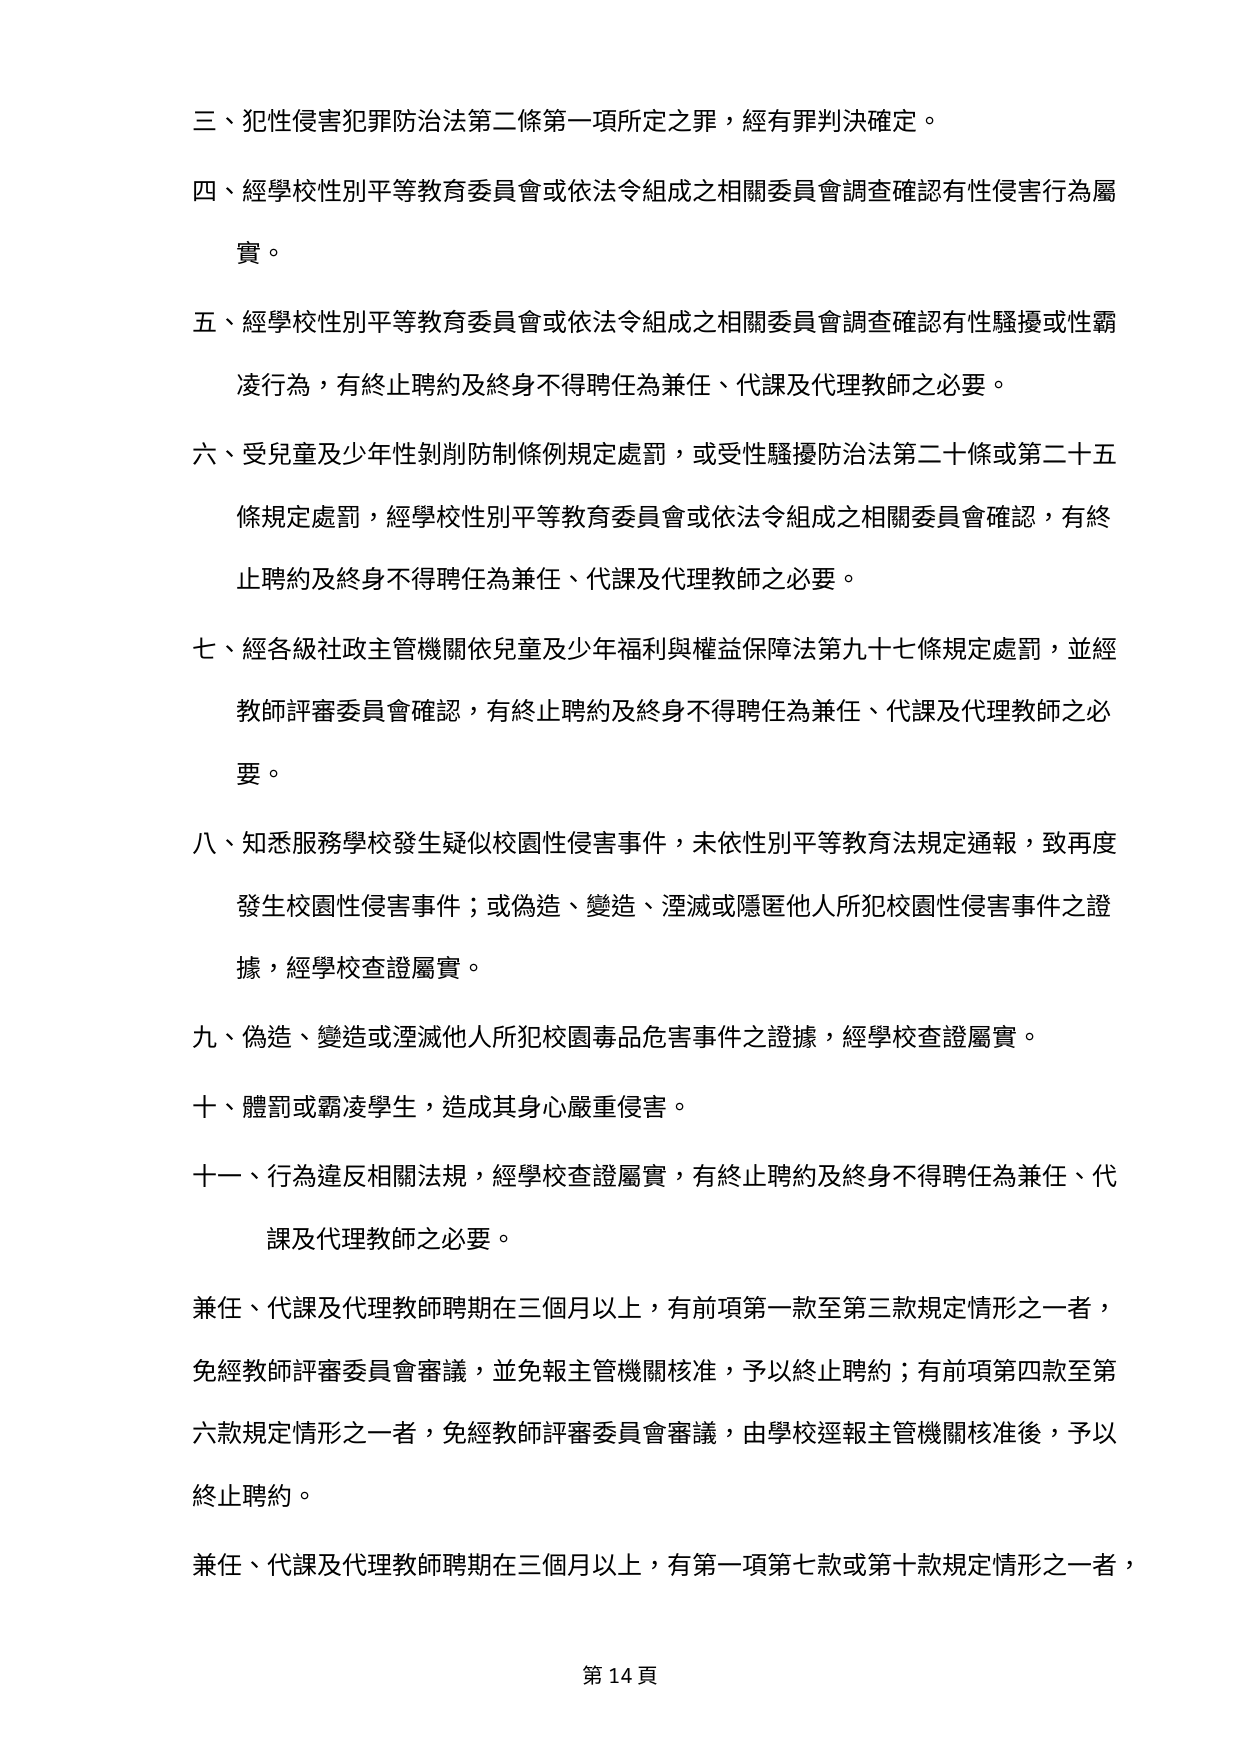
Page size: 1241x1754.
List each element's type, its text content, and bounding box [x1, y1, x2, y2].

text 七、經各級社政主管機關依兒童及少年福利與權益保障法第九十七條規定處罰，並經教師評審委員會確認，有終止聘約及終身不得聘任為兼任、代課及代理教師之必要。 [192, 606, 1122, 793]
text 四、經學校性別平等教育委員會或依法令組成之相關委員會調查確認有性侵害行為屬實。 [192, 147, 1122, 272]
text 十、體罰或霸凌學生，造成其身心嚴重侵害。 [192, 1064, 1122, 1126]
text 八、知悉服務學校發生疑似校園性侵害事件，未依性別平等教育法規定通報，致再度發生校園性侵害事件；或偽造、變造、湮滅或隱匿他人所犯校園性侵害事件之證據，經學校查證屬實。 [192, 800, 1122, 987]
text 九、偽造、變造或湮滅他人所犯校園毒品危害事件之證據，經學校查證屬實。 [192, 994, 1122, 1057]
text 十一、行為違反相關法規，經學校查證屬實，有終止聘約及終身不得聘任為兼任、代課及代理教師之必要。 [192, 1133, 1122, 1258]
text 三、犯性侵害犯罪防治法第二條第一項所定之罪，經有罪判決確定。 [192, 78, 1122, 141]
text 兼任、代課及代理教師聘期在三個月以上，有第一項第七款或第十款規定情形之一者，應經教師評審委員會委員三分之二以上出席及出席委員二分之一以上之審議通過，並報主管機關核准後，予以終止聘約；有第一項第八款、第九款或第十一款規定情形之一者，應經教師評審委員會委員三分之二以上出席及出席委員三分之二以上之審議通過，並報主管機關核准後，予以終止聘約。 [192, 1522, 1122, 1584]
text 兼任、代課及代理教師聘期在三個月以上，有前項第一款至第三款規定情形之一者，免經教師評審委員會審議，並免報主管機關核准，予以終止聘約；有前項第四款至第六款規定情形之一者，免經教師評審委員會審議，由學校逕報主管機關核准後，予以終止聘約。 [192, 1265, 1122, 1515]
text 六、受兒童及少年性剝削防制條例規定處罰，或受性騷擾防治法第二十條或第二十五條規定處罰，經學校性別平等教育委員會或依法令組成之相關委員會確認，有終止聘約及終身不得聘任為兼任、代課及代理教師之必要。 [192, 411, 1122, 599]
text 五、經學校性別平等教育委員會或依法令組成之相關委員會調查確認有性騷擾或性霸凌行為，有終止聘約及終身不得聘任為兼任、代課及代理教師之必要。 [192, 279, 1122, 404]
